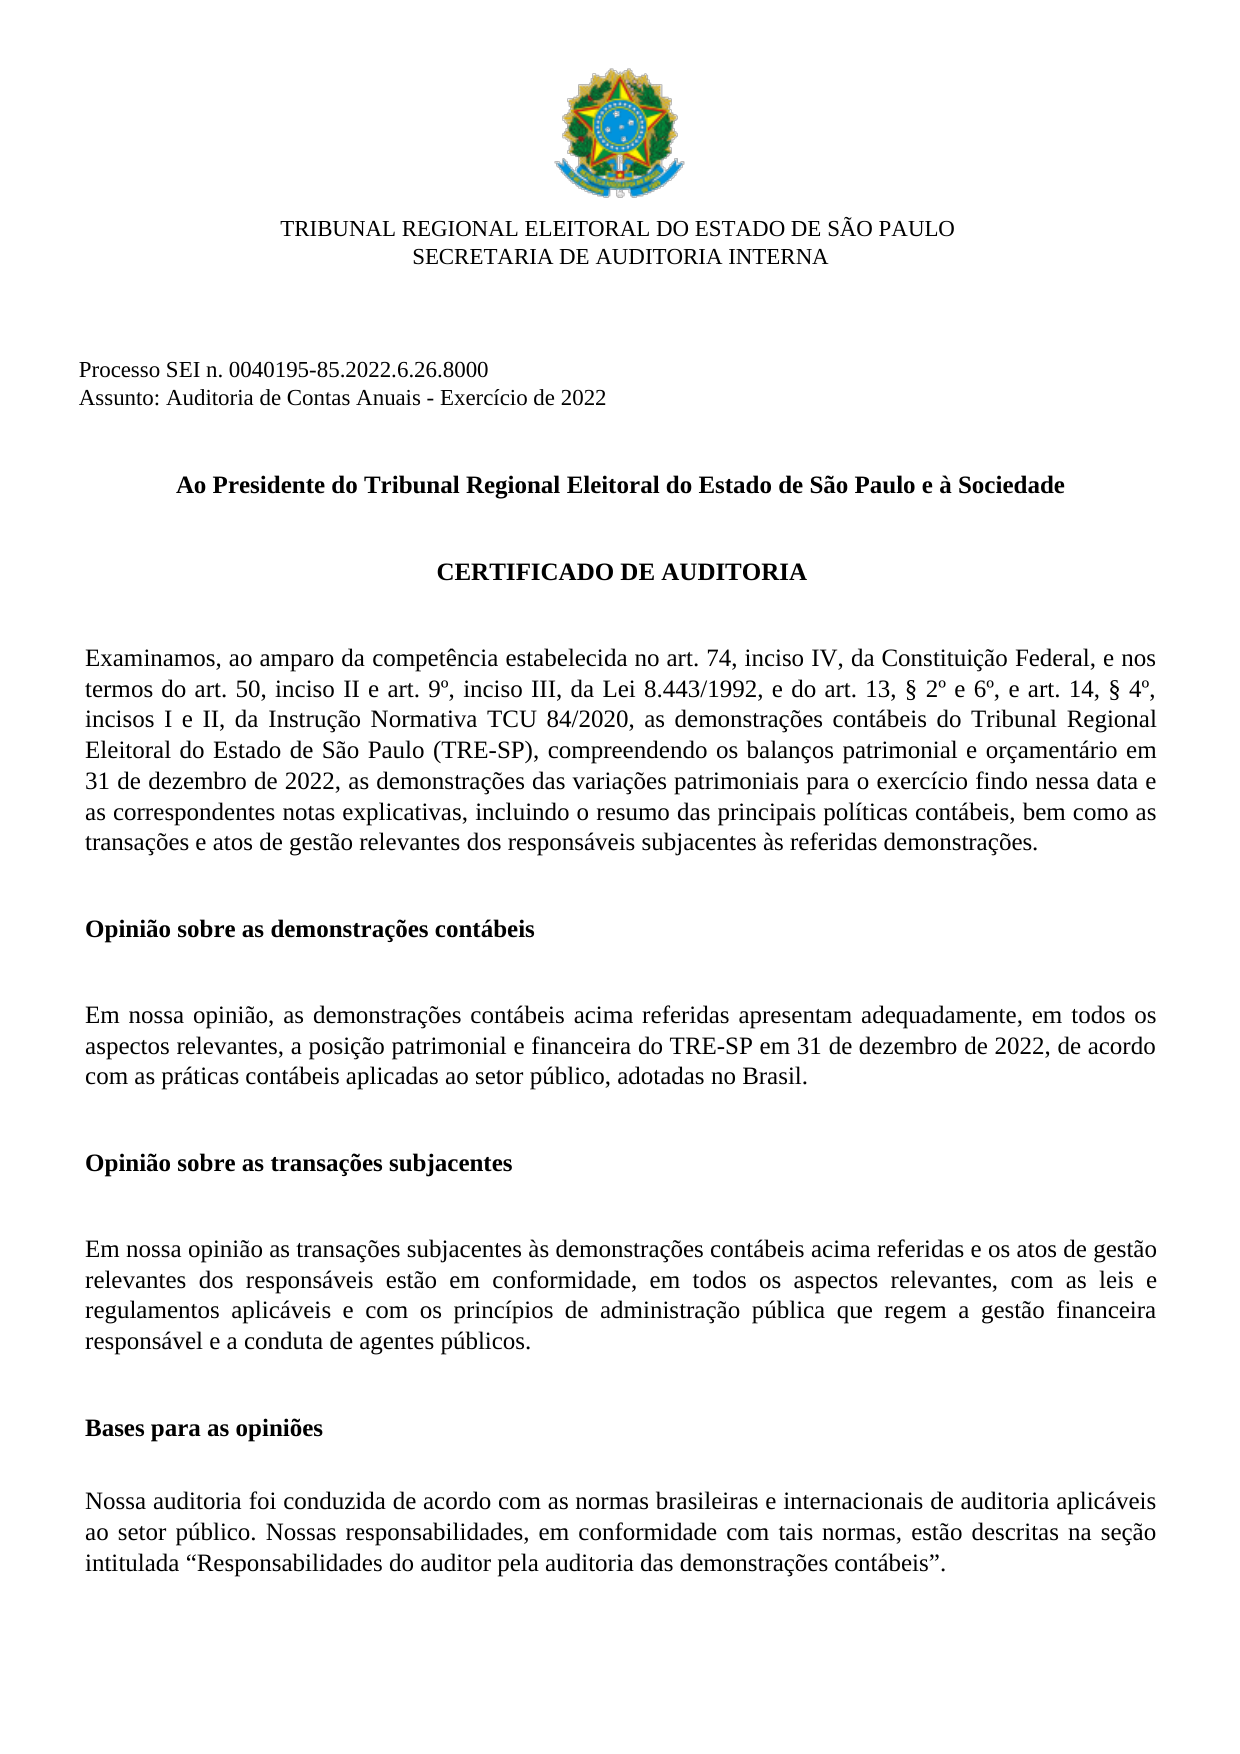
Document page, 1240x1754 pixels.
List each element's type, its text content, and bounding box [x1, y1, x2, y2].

text Assunto: Auditoria de Contas Anuais - Exercício de 2022 [79, 384, 1166, 410]
subtitle Bases para as opiniões [85, 1413, 1166, 1441]
subtitle Opinião sobre as demonstrações contábeis [85, 914, 1166, 943]
text Ao Presidente do Tribunal Regional Eleitoral do Estado de São Paulo e à Sociedade [78, 470, 1163, 499]
text Processo SEI n. 0040195-85.2022.6.26.8000 [79, 356, 1166, 382]
subtitle SECRETARIA DE AUDITORIA INTERNA [76, 243, 1165, 270]
text CERTIFICADO DE AUDITORIA [78, 557, 1166, 585]
text Nossa auditoria foi conduzida de acordo com as normas brasileiras e internacionais de auditoria aplicáveis ao setor público. Nossas responsabilidades, em conformidade com tais normas, estão descritas na seção intitulada “Responsabilidades do auditor pela auditoria das demonstrações contábeis”. [85, 1486, 1158, 1577]
text Em nossa opinião as transações subjacentes às demonstrações contábeis acima referidas e os atos de gestão relevantes dos responsáveis estão em conformidade, em todos os aspectos relevantes, com as leis e regulamentos aplicáveis e com os princípios de administração pública que regem a gestão financeira responsável e a conduta de agentes públicos. [85, 1234, 1158, 1355]
text Examinamos, ao amparo da competência estabelecida no art. 74, inciso IV, da Constituição Federal, e nos termos do art. 50, inciso II e art. 9º, inciso III, da Lei 8.443/1992, e do art. 13, § 2º e 6º, e art. 14, § 4º, incisos I e II, da Instrução Normativa TCU 84/2020, as demonstrações contábeis do Tribunal Regional Eleitoral do Estado de São Paulo (TRE-SP), compreendendo os balanços patrimonial e orçamentário em 31 de dezembro de 2022, as demonstrações das variações patrimoniais para o exercício findo nessa data e as correspondentes notas explicativas, incluindo o resumo das principais políticas contábeis, bem como as transações e atos de gestão relevantes dos responsáveis subjacentes às referidas demonstrações. [85, 643, 1158, 856]
text Em nossa opinião, as demonstrações contábeis acima referidas apresentam adequadamente, em todos os aspectos relevantes, a posição patrimonial e financeira do TRE-SP em 31 de dezembro de 2022, de acordo com as práticas contábeis aplicadas ao setor público, adotadas no Brasil. [85, 1000, 1158, 1090]
subtitle TRIBUNAL REGIONAL ELEITORAL DO ESTADO DE SÃO PAULO [76, 215, 1165, 242]
subtitle Opinião sobre as transações subjacentes [85, 1148, 1166, 1177]
